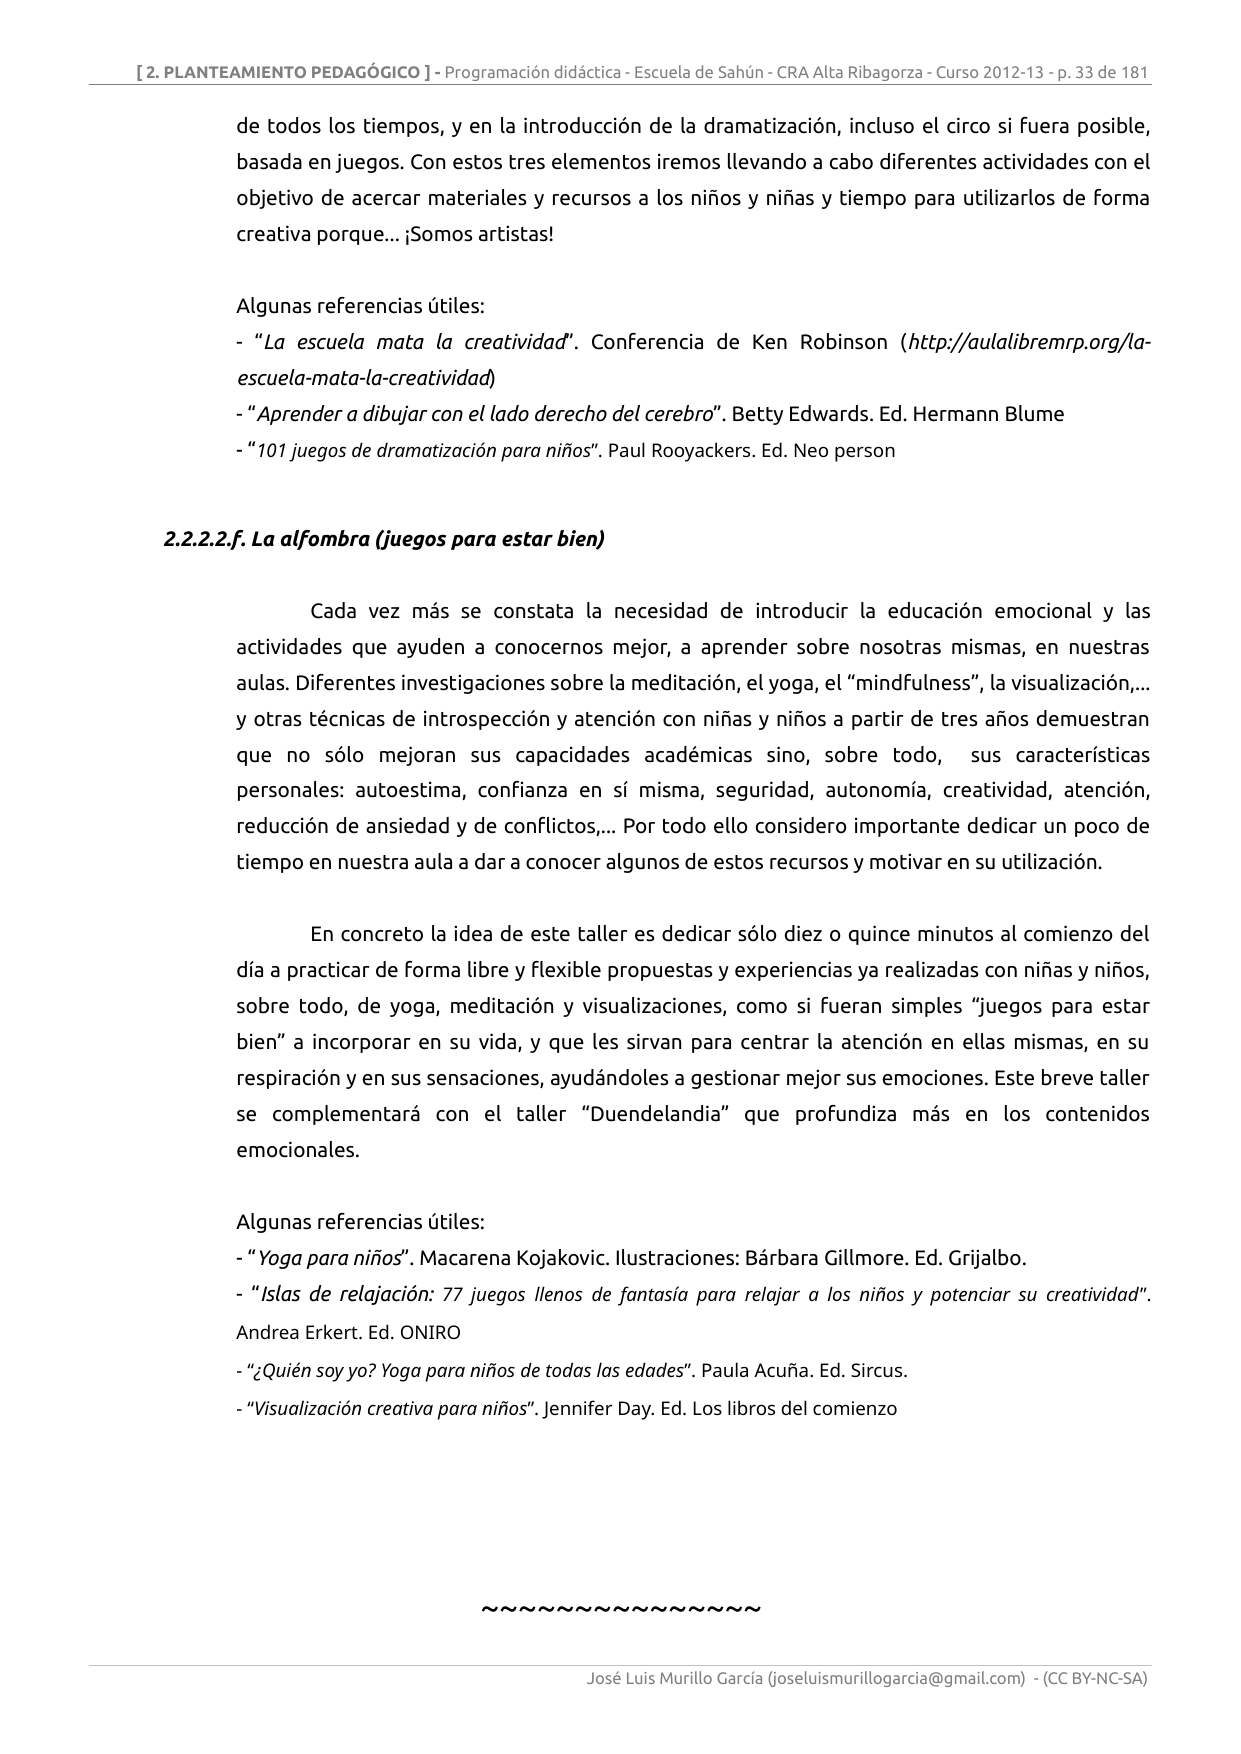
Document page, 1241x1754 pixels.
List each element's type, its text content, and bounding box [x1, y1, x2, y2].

text En concreto la idea de este taller es dedicar sólo diez o quince minutos al comienzo del día a practicar de forma libre y flexible propuestas y experiencias ya realizadas con niñas y niños, sobre todo, de yoga, meditación y visualizaciones, como si fueran simples “juegos para estar bien” a incorporar en su vida, y que les sirvan para centrar la atención en ellas mismas, en su respiración y en sus sensaciones, ayudándoles a gestionar mejor sus emociones. Este breve taller se complementará con el taller “Duendelandia” que profundiza más en los contenidos emocionales. [236, 922, 1152, 1161]
text - “Aprender a dibujar con el lado derecho del cerebro”. Betty Edwards. Ed. Hermann Blume [162, 401, 1152, 425]
text - “Yoga para niños”. Macarena Kojakovic. Ilustraciones: Bárbara Gillmore. Ed. Grijalbo. [15, 1245, 1152, 1269]
text - “La escuela mata la creatividad”. Conferencia de Ken Robinson (http://aulalibremrp.org/la-escuela-mata-la-creatividad) [236, 329, 1152, 389]
text Algunas referencias útiles: [162, 293, 1152, 317]
text - “101 juegos de dramatización para niños”. Paul Rooyackers. Ed. Neo person [162, 437, 1152, 463]
text de todos los tiempos, y en la introducción de la dramatización, incluso el circo si fuera posible, basada en juegos. Con estos tres elementos iremos llevando a cabo diferentes actividades con el objetivo de acercar materiales y recursos a los niños y niñas y tiempo para utilizarlos de forma creativa porque... ¡Somos artistas! [236, 114, 1152, 245]
text - “¿Quién soy yo? Yoga para niños de todas las edades”. Paula Acuña. Ed. Sircus. [236, 1357, 1152, 1383]
text ~~~~~~~~~~~~~~~ [91, 1587, 1152, 1625]
text Algunas referencias útiles: [15, 1209, 1152, 1233]
text - “Islas de relajación: 77 juegos llenos de fantasía para relajar a los niños y potenciar su creatividad”. Andrea Erkert. Ed. ONIRO [236, 1281, 1152, 1345]
text - “Visualización creativa para niños”. Jennifer Day. Ed. Los libros del comienzo [236, 1396, 1152, 1421]
text Cada vez más se constata la necesidad de introducir la educación emocional y las actividades que ayuden a conocernos mejor, a aprender sobre nosotras mismas, en nuestras aulas. Diferentes investigaciones sobre la meditación, el yoga, el “mindfulness”, la visualización,... y otras técnicas de introspección y atención con niñas y niños a partir de tres años demuestran que no sólo mejoran sus capacidades académicas sino, sobre todo, sus características personales: autoestima, confianza en sí misma, seguridad, autonomía, creatividad, atención, reducción de ansiedad y de conflictos,... Por todo ello considero importante dedicar un poco de tiempo en nuestra aula a dar a conocer algunos de estos recursos y motivar en su utilización. [236, 598, 1152, 874]
subtitle 2.2.2.2.f. La alfombra (juegos para estar bien) [162, 526, 1152, 550]
